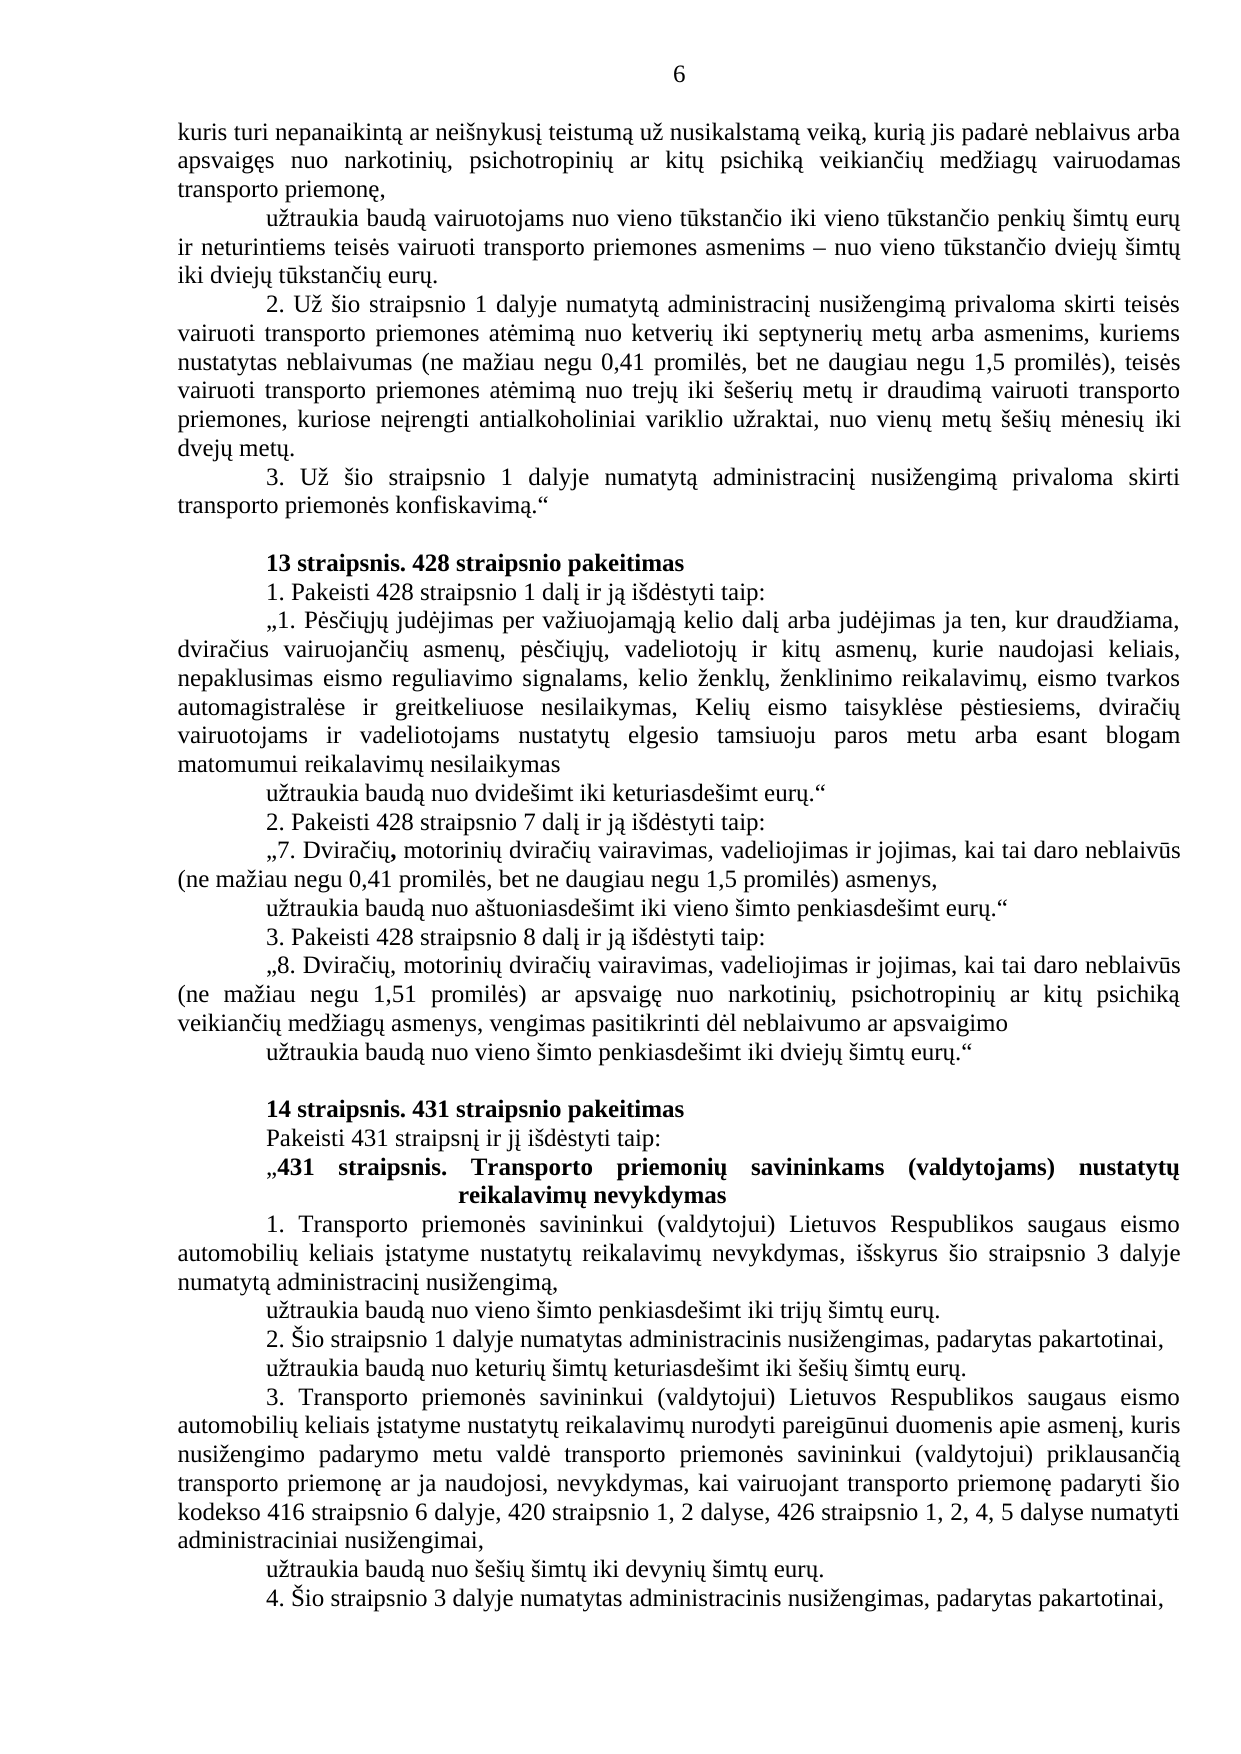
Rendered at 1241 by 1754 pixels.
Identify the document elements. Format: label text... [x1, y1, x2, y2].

text 2. Šio straipsnio 1 dalyje numatytas administracinis nusižengimas, padarytas pakartotinai, [177, 1324, 1181, 1353]
text 2. Už šio straipsnio 1 dalyje numatytą administracinį nusižengimą privaloma skirti teisės vairuoti transporto priemones atėmimą nuo ketverių iki septynerių metų arba asmenims, kuriems nustatytas neblaivumas (ne mažiau negu 0,41 promilės, bet ne daugiau negu 1,5 promilės), teisės vairuoti transporto priemones atėmimą nuo trejų iki šešerių metų ir draudimą vairuoti transporto priemones, kuriose neįrengti antialkoholiniai variklio užraktai, nuo vienų metų šešių mėnesių iki dvejų metų. [177, 289, 1181, 462]
text Pakeisti 431 straipsnį ir jį išdėstyti taip: [177, 1123, 1181, 1152]
text 1. Transporto priemonės savininkui (valdytojui) Lietuvos Respublikos saugaus eismo automobilių keliais įstatyme nustatytų reikalavimų nevykdymas, išskyrus šio straipsnio 3 dalyje numatytą administracinį nusižengimą, [177, 1209, 1181, 1295]
text užtraukia baudą nuo vieno šimto penkiasdešimt iki trijų šimtų eurų. [177, 1295, 1181, 1324]
text „7. Dviračių, motorinių dviračių vairavimas, vadeliojimas ir jojimas, kai tai daro neblaivūs (ne mažiau negu 0,41 promilės, bet ne daugiau negu 1,5 promilės) asmenys, [177, 835, 1181, 893]
text 14 straipsnis. 431 straipsnio pakeitimas [177, 1094, 1181, 1123]
text užtraukia baudą nuo šešių šimtų iki devynių šimtų eurų. [177, 1554, 1181, 1583]
text užtraukia baudą vairuotojams nuo vieno tūkstančio iki vieno tūkstančio penkių šimtų eurų ir neturintiems teisės vairuoti transporto priemones asmenims – nuo vieno tūkstančio dviejų šimtų iki dviejų tūkstančių eurų. [177, 203, 1181, 289]
text 4. Šio straipsnio 3 dalyje numatytas administracinis nusižengimas, padarytas pakartotinai, [177, 1583, 1181, 1612]
text „1. Pėsčiųjų judėjimas per važiuojamąją kelio dalį arba judėjimas ja ten, kur draudžiama, dviračius vairuojančių asmenų, pėsčiųjų, vadeliotojų ir kitų asmenų, kurie naudojasi keliais, nepaklusimas eismo reguliavimo signalams, kelio ženklų, ženklinimo reikalavimų, eismo tvarkos automagistralėse ir greitkeliuose nesilaikymas, Kelių eismo taisyklėse pėstiesiems, dviračių vairuotojams ir vadeliotojams nustatytų elgesio tamsiuoju paros metu arba esant blogam matomumui reikalavimų nesilaikymas [177, 605, 1181, 778]
text 3. Pakeisti 428 straipsnio 8 dalį ir ją išdėstyti taip: [177, 922, 1181, 950]
text kuris turi nepanaikintą ar neišnykusį teistumą už nusikalstamą veiką, kurią jis padarė neblaivus arba apsvaigęs nuo narkotinių, psichotropinių ar kitų psichiką veikiančių medžiagų vairuodamas transporto priemonę, [177, 117, 1181, 203]
text užtraukia baudą nuo keturių šimtų keturiasdešimt iki šešių šimtų eurų. [177, 1353, 1181, 1382]
text 3. Transporto priemonės savininkui (valdytojui) Lietuvos Respublikos saugaus eismo automobilių keliais įstatyme nustatytų reikalavimų nurodyti pareigūnui duomenis apie asmenį, kuris nusižengimo padarymo metu valdė transporto priemonės savininkui (valdytojui) priklausančią transporto priemonę ar ja naudojosi, nevykdymas, kai vairuojant transporto priemonę padaryti šio kodekso 416 straipsnio 6 dalyje, 420 straipsnio 1, 2 dalyse, 426 straipsnio 1, 2, 4, 5 dalyse numatyti administraciniai nusižengimai, [177, 1382, 1181, 1554]
text 13 straipsnis. 428 straipsnio pakeitimas [177, 548, 1181, 577]
text užtraukia baudą nuo vieno šimto penkiasdešimt iki dviejų šimtų eurų.“ [177, 1037, 1181, 1065]
text 1. Pakeisti 428 straipsnio 1 dalį ir ją išdėstyti taip: [177, 577, 1181, 605]
text 3. Už šio straipsnio 1 dalyje numatytą administracinį nusižengimą privaloma skirti transporto priemonės konfiskavimą.“ [177, 462, 1181, 519]
text „8. Dviračių, motorinių dviračių vairavimas, vadeliojimas ir jojimas, kai tai daro neblaivūs (ne mažiau negu 1,51 promilės) ar apsvaigę nuo narkotinių, psichotropinių ar kitų psichiką veikiančių medžiagų asmenys, vengimas pasitikrinti dėl neblaivumo ar apsvaigimo [177, 950, 1181, 1037]
text 2. Pakeisti 428 straipsnio 7 dalį ir ją išdėstyti taip: [177, 807, 1181, 835]
text užtraukia baudą nuo dvidešimt iki keturiasdešimt eurų.“ [177, 778, 1181, 807]
text „431 straipsnis. Transporto priemonių savininkams (valdytojams) nustatytų reikalavimų nevykdymas [266, 1152, 1181, 1209]
text užtraukia baudą nuo aštuoniasdešimt iki vieno šimto penkiasdešimt eurų.“ [177, 893, 1181, 922]
